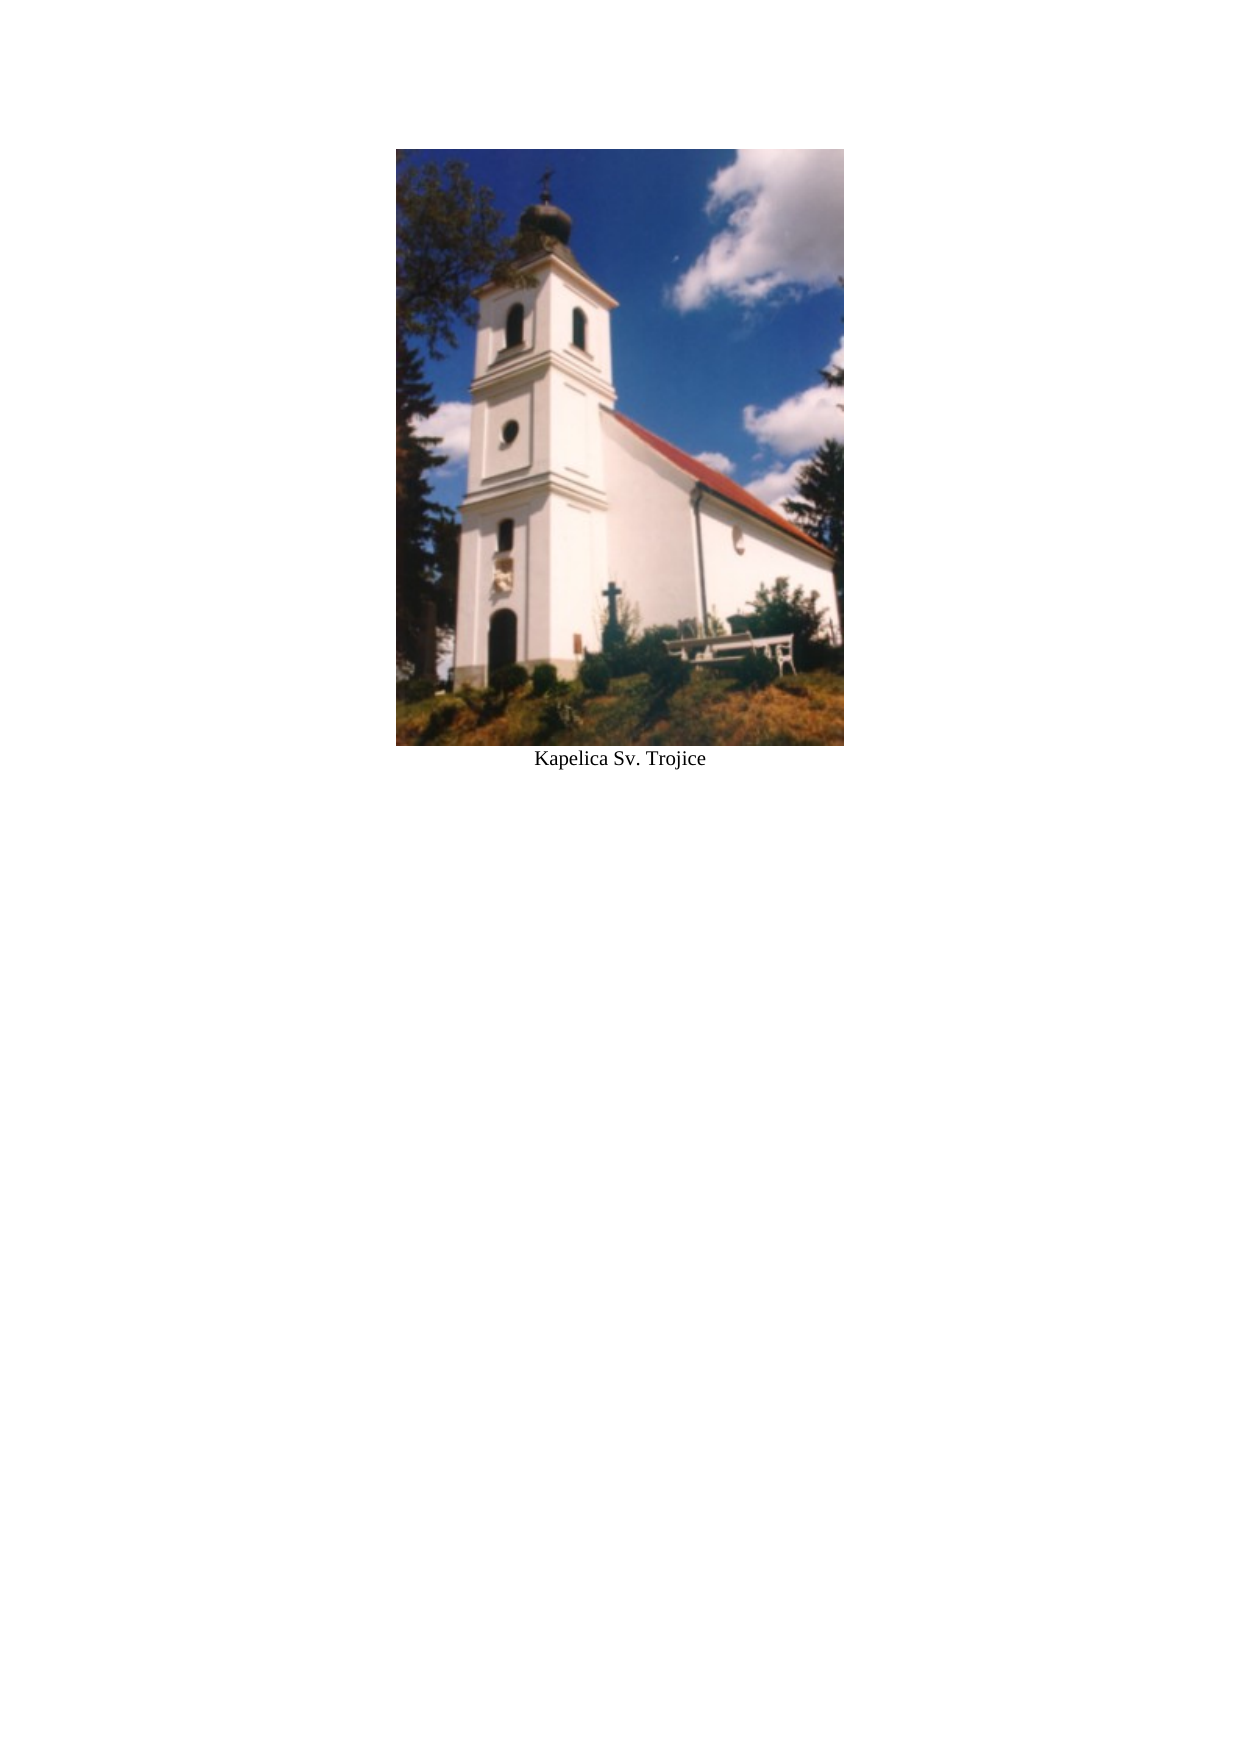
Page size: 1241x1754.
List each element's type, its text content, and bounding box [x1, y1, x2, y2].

picture [396, 149, 844, 746]
text Kapelica Sv. Trojice [187, 150, 1053, 770]
